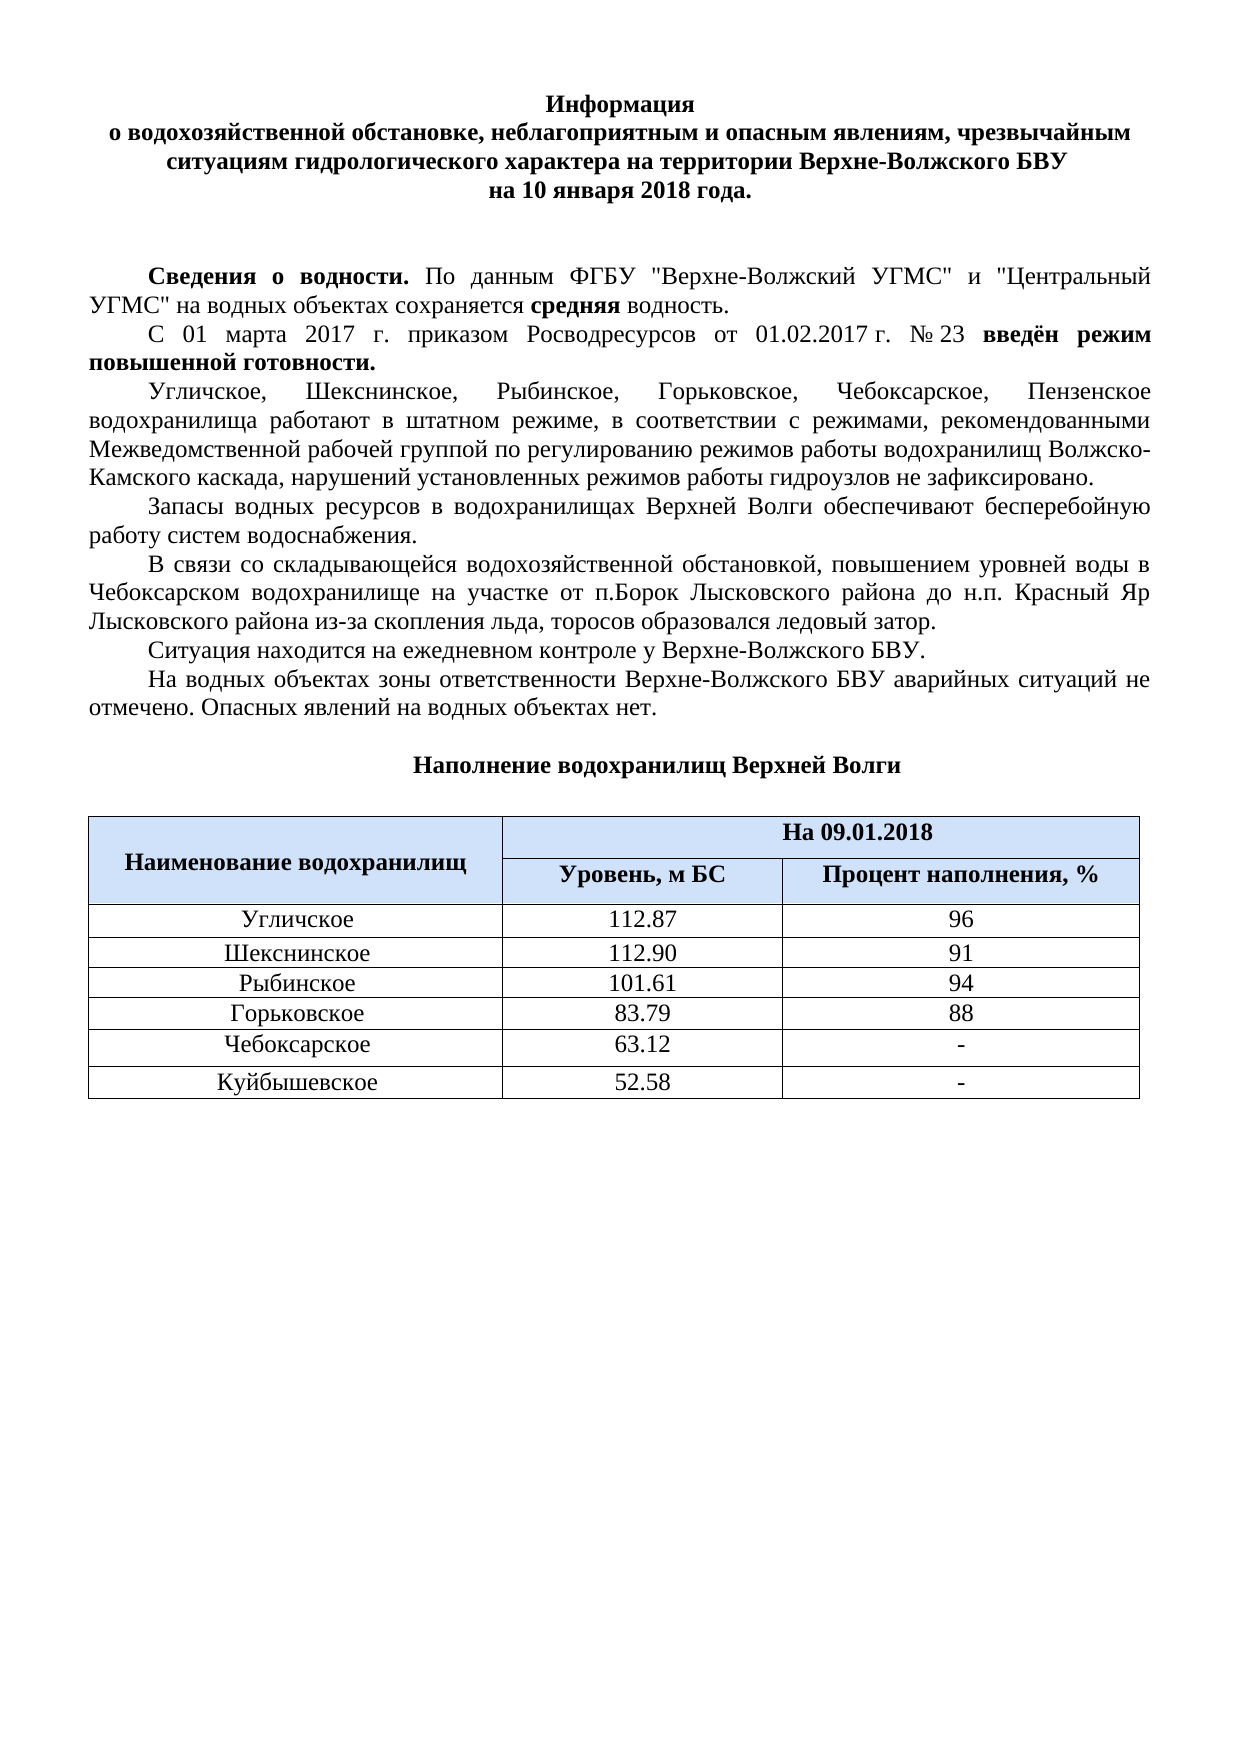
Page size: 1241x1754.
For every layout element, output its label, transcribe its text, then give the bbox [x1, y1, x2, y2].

text С 01 марта 2017 г. приказом Росводресурсов от 01.02.2017 г. № 23 введён режим повышенной готовности. [89, 319, 1152, 376]
table_cell Рыбинское [89, 968, 502, 997]
text на 10 января 2018 года. [89, 175, 1152, 204]
text На водных объектах зоны ответственности Верхне-Волжского БВУ аварийных ситуаций не отмечено. Опасных явлений на водных объектах нет. [89, 664, 1152, 721]
table_header Наименование водохранилищ [89, 817, 502, 903]
table_cell 96 [783, 905, 1139, 937]
table_cell 63.12 [503, 1030, 782, 1066]
text Информация [89, 89, 1152, 117]
text Запасы водных ресурсов в водохранилищах Верхней Волги обеспечивают бесперебойную работу систем водоснабжения. [89, 491, 1152, 549]
text Угличское, Шекснинское, Рыбинское, Горьковское, Чебоксарское, Пензенское водохранилища работают в штатном режиме, в соответствии с режимами, рекомендованными Межведомственной рабочей группой по регулированию режимов работы водохранилищ Волжско-Камского каскада, нарушений установленных режимов работы гидроузлов не зафиксировано. [89, 376, 1152, 491]
text Наполнение водохранилищ Верхней Волги [89, 750, 1152, 779]
text о водохозяйственной обстановке, неблагоприятным и опасным явлениям, чрезвычайным ситуациям гидрологического характера на территории Верхне-Волжского БВУ [89, 117, 1152, 175]
table_cell Угличское [89, 905, 502, 937]
table_cell 112.90 [503, 938, 782, 967]
table_cell - [783, 1030, 1139, 1066]
table_cell - [783, 1067, 1139, 1098]
table_cell Горьковское [89, 998, 502, 1028]
table_header На 09.01.2018 [503, 817, 1139, 858]
table_cell Куйбышевское [89, 1067, 502, 1098]
table_cell Процент наполнения, % [783, 859, 1139, 903]
table_cell 83.79 [503, 998, 782, 1028]
text В связи со складывающейся водохозяйственной обстановкой, повышением уровней воды в Чебоксарском водохранилище на участке от п.Борок Лысковского района до н.п. Красный Яр Лысковского района из-за скопления льда, торосов образовался ледовый затор. [89, 549, 1152, 635]
table_cell Шекснинское [89, 938, 502, 967]
table_cell 88 [783, 998, 1139, 1028]
table_cell Чебоксарское [89, 1030, 502, 1066]
table_cell 94 [783, 968, 1139, 997]
text Сведения о водности. По данным ФГБУ "Верхне-Волжский УГМС" и "Центральный УГМС" на водных объектах сохраняется средняя водность. [89, 261, 1152, 319]
table_cell 91 [783, 938, 1139, 967]
table_cell 112.87 [503, 905, 782, 937]
text Ситуация находится на ежедневном контроле у Верхне-Волжского БВУ. [89, 635, 1152, 664]
table_cell Уровень, м БС [503, 859, 782, 903]
table_cell 101.61 [503, 968, 782, 997]
table_cell 52.58 [503, 1067, 782, 1098]
